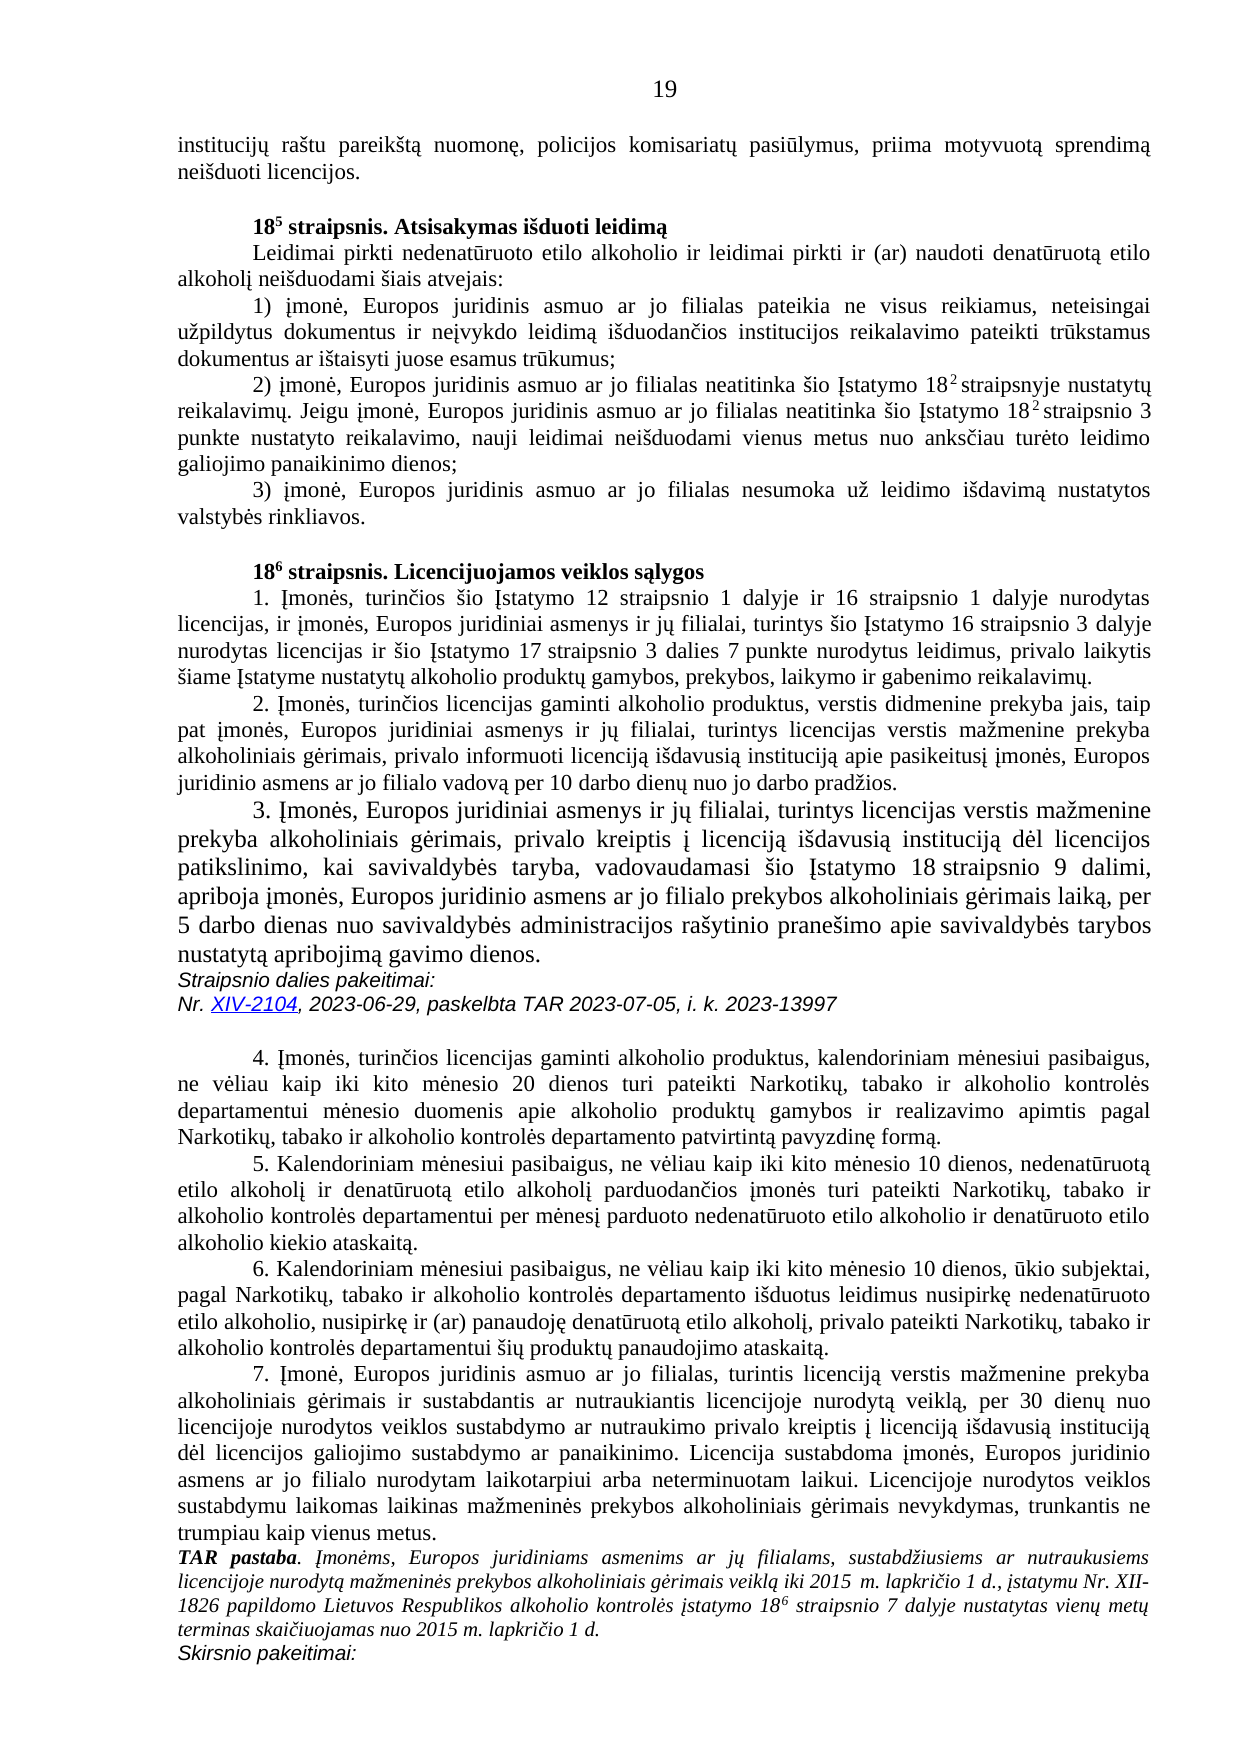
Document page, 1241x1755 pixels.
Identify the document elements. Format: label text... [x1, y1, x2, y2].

text 6. Kalendoriniam mėnesiui pasibaigus, ne vėliau kaip iki kito mėnesio 10 dienos, ūkio subjektai, pagal Narkotikų, tabako ir alkoholio kontrolės departamento išduotus leidimus nusipirkę nedenatūruoto etilo alkoholio, nusipirkę ir (ar) panaudoję denatūruotą etilo alkoholį, privalo pateikti Narkotikų, tabako ir alkoholio kontrolės departamentui šių produktų panaudojimo ataskaitą. [177, 1255, 1152, 1360]
text 1) įmonė, Europos juridinis asmuo ar jo filialas pateikia ne visus reikiamus, neteisingai užpildytus dokumentus ir neįvykdo leidimą išduodančios institucijos reikalavimo pateikti trūkstamus dokumentus ar ištaisyti juose esamus trūkumus; [177, 292, 1152, 371]
text TAR pastaba. Įmonėms, Europos juridiniams asmenims ar jų filialams, sustabdžiusiems ar nutraukusiems licencijoje nurodytą mažmeninės prekybos alkoholiniais gėrimais veiklą iki 2015 m. lapkričio 1 d., įstatymu Nr. XII- 1826 papildomo Lietuvos Respublikos alkoholio kontrolės įstatymo 186 straipsnio 7 dalyje nustatytas vienų metų terminas skaičiuojamas nuo 2015 m. lapkričio 1 d. [177, 1545, 1152, 1641]
text Leidimai pirkti nedenatūruoto etilo alkoholio ir leidimai pirkti ir (ar) naudoti denatūruotą etilo alkoholį neišduodami šiais atvejais: [177, 239, 1152, 292]
text 4. Įmonės, turinčios licencijas gaminti alkoholio produktus, kalendoriniam mėnesiui pasibaigus, ne vėliau kaip iki kito mėnesio 20 dienos turi pateikti Narkotikų, tabako ir alkoholio kontrolės departamentui mėnesio duomenis apie alkoholio produktų gamybos ir realizavimo apimtis pagal Narkotikų, tabako ir alkoholio kontrolės departamento patvirtintą pavyzdinę formą. [177, 1044, 1152, 1149]
text Straipsnio dalies pakeitimai: [177, 967, 1152, 991]
text 1. Įmonės, turinčios šio Įstatymo 12 straipsnio 1 dalyje ir 16 straipsnio 1 dalyje nurodytas licencijas, ir įmonės, Europos juridiniai asmenys ir jų filialai, turintys šio Įstatymo 16 straipsnio 3 dalyje nurodytas licencijas ir šio Įstatymo 17 straipsnio 3 dalies 7 punkte nurodytus leidimus, privalo laikytis šiame Įstatyme nustatytų alkoholio produktų gamybos, prekybos, laikymo ir gabenimo reikalavimų. [177, 584, 1152, 689]
text 2. Įmonės, turinčios licencijas gaminti alkoholio produktus, verstis didmenine prekyba jais, taip pat įmonės, Europos juridiniai asmenys ir jų filialai, turintys licencijas verstis mažmenine prekyba alkoholiniais gėrimais, privalo informuoti licenciją išdavusią instituciją apie pasikeitusį įmonės, Europos juridinio asmens ar jo filialo vadovą per 10 darbo dienų nuo jo darbo pradžios. [177, 689, 1152, 795]
text 3) įmonė, Europos juridinis asmuo ar jo filialas nesumoka už leidimo išdavimą nustatytos valstybės rinkliavos. [177, 476, 1152, 529]
text 5. Kalendoriniam mėnesiui pasibaigus, ne vėliau kaip iki kito mėnesio 10 dienos, nedenatūruotą etilo alkoholį ir denatūruotą etilo alkoholį parduodančios įmonės turi pateikti Narkotikų, tabako ir alkoholio kontrolės departamentui per mėnesį parduoto nedenatūruoto etilo alkoholio ir denatūruoto etilo alkoholio kiekio ataskaitą. [177, 1149, 1152, 1255]
text 7. Įmonė, Europos juridinis asmuo ar jo filialas, turintis licenciją verstis mažmenine prekyba alkoholiniais gėrimais ir sustabdantis ar nutraukiantis licencijoje nurodytą veiklą, per 30 dienų nuo licencijoje nurodytos veiklos sustabdymo ar nutraukimo privalo kreiptis į licenciją išdavusią instituciją dėl licencijos galiojimo sustabdymo ar panaikinimo. Licencija sustabdoma įmonės, Europos juridinio asmens ar jo filialo nurodytam laikotarpiui arba neterminuotam laikui. Licencijoje nurodytos veiklos sustabdymu laikomas laikinas mažmeninės prekybos alkoholiniais gėrimais nevykdymas, trunkantis ne trumpiau kaip vienus metus. [177, 1360, 1152, 1545]
text 186 straipsnis. Licencijuojamos veiklos sąlygos [177, 558, 1152, 584]
text 185 straipsnis. Atsisakymas išduoti leidimą [177, 213, 1152, 239]
text Nr. XIV-2104, 2023-06-29, paskelbta TAR 2023-07-05, i. k. 2023-13997 [177, 991, 1152, 1015]
text institucijų raštu pareikštą nuomonę, policijos komisariatų pasiūlymus, priima motyvuotą sprendimą neišduoti licencijos. [177, 131, 1152, 184]
text Skirsnio pakeitimai: [177, 1641, 1152, 1665]
text 2) įmonė, Europos juridinis asmuo ar jo filialas neatitinka šio Įstatymo 182 straipsnyje nustatytų reikalavimų. Jeigu įmonė, Europos juridinis asmuo ar jo filialas neatitinka šio Įstatymo 182 straipsnio 3 punkte nustatyto reikalavimo, nauji leidimai neišduodami vienus metus nuo anksčiau turėto leidimo galiojimo panaikinimo dienos; [177, 371, 1152, 476]
text 3. Įmonės, Europos juridiniai asmenys ir jų filialai, turintys licencijas verstis mažmenine prekyba alkoholiniais gėrimais, privalo kreiptis į licenciją išdavusią instituciją dėl licencijos patikslinimo, kai savivaldybės taryba, vadovaudamasi šio Įstatymo 18 straipsnio 9 dalimi, apriboja įmonės, Europos juridinio asmens ar jo filialo prekybos alkoholiniais gėrimais laiką, per 5 darbo dienas nuo savivaldybės administracijos rašytinio pranešimo apie savivaldybės tarybos nustatytą apribojimą gavimo dienos. [177, 795, 1152, 967]
